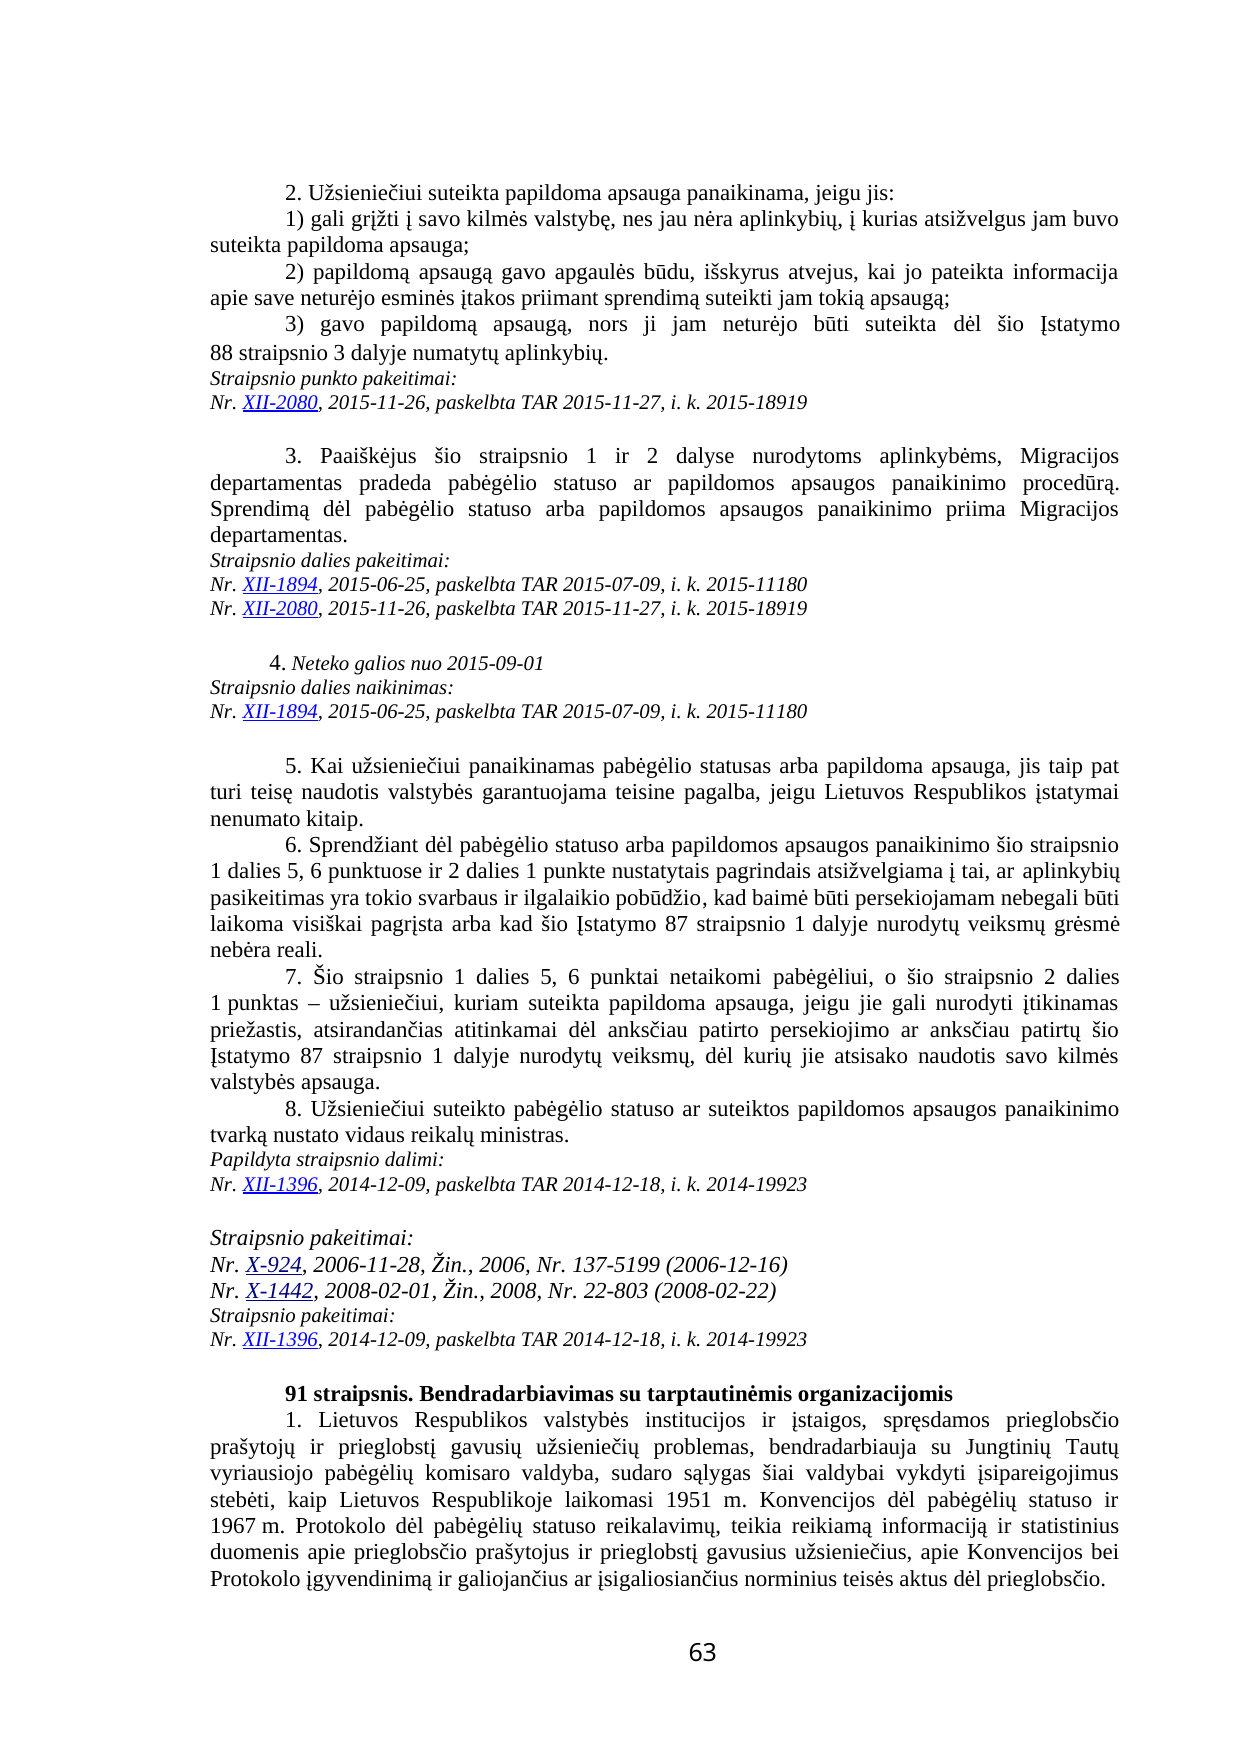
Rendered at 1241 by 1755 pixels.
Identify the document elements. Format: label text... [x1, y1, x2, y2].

text 2) papildomą apsaugą gavo apgaulės būdu, išskyrus atvejus, kai jo pateikta informacija apie save neturėjo esminės įtakos priimant sprendimą suteikti jam tokią apsaugą; [210, 258, 1120, 311]
text 8. Užsieniečiui suteikto pabėgėlio statuso ar suteiktos papildomos apsaugos panaikinimo tvarką nustato vidaus reikalų ministras. [210, 1095, 1120, 1147]
text Nr. XII-1894, 2015-06-25, paskelbta TAR 2015-07-09, i. k. 2015-11180 [210, 699, 1120, 723]
text 1. Lietuvos Respublikos valstybės institucijos ir įstaigos, spręsdamos prieglobsčio prašytojų ir prieglobstį gavusių užsieniečių problemas, bendradarbiauja su Jungtinių Tautų vyriausiojo pabėgėlių komisaro valdyba, sudaro sąlygas šiai valdybai vykdyti įsipareigojimus stebėti, kaip Lietuvos Respublikoje laikomasi 1951 m. Konvencijos dėl pabėgėlių statuso ir 1967 m. Protokolo dėl pabėgėlių statuso reikalavimų, teikia reikiamą informaciją ir statistinius duomenis apie prieglobsčio prašytojus ir prieglobstį gavusius užsieniečius, apie Konvencijos bei Protokolo įgyvendinimą ir galiojančius ar įsigaliosiančius norminius teisės aktus dėl prieglobsčio. [210, 1407, 1120, 1591]
text Straipsnio pakeitimai: [210, 1303, 1120, 1327]
text Nr. XII-1894, 2015-06-25, paskelbta TAR 2015-07-09, i. k. 2015-11180 [210, 572, 1120, 596]
text Straipsnio pakeitimai: [210, 1224, 1120, 1251]
text Nr. X-924, 2006-11-28, Žin., 2006, Nr. 137-5199 (2006-12-16) [210, 1251, 1120, 1277]
text Straipsnio dalies naikinimas: [210, 675, 1120, 699]
text 91 straipsnis. Bendradarbiavimas su tarptautinėmis organizacijomis [210, 1380, 1120, 1407]
text 3) gavo papildomą apsaugą, nors ji jam neturėjo būti suteikta dėl šio Įstatymo 88 straipsnio 3 dalyje numatytų aplinkybių. [210, 311, 1120, 366]
text Nr. X-1442, 2008-02-01, Žin., 2008, Nr. 22-803 (2008-02-22) [210, 1277, 1120, 1303]
text 1) gali grįžti į savo kilmės valstybę, nes jau nėra aplinkybių, į kurias atsižvelgus jam buvo suteikta papildoma apsauga; [210, 205, 1120, 258]
text Papildyta straipsnio dalimi: [210, 1147, 1120, 1171]
text Nr. XII-1396, 2014-12-09, paskelbta TAR 2014-12-18, i. k. 2014-19923 [210, 1171, 1120, 1196]
text 4. Neteko galios nuo 2015-09-01 [210, 649, 1120, 675]
text Straipsnio dalies pakeitimai: [210, 548, 1120, 572]
text Straipsnio punkto pakeitimai: [210, 366, 1120, 390]
text 6. Sprendžiant dėl pabėgėlio statuso arba papildomos apsaugos panaikinimo šio straipsnio 1 dalies 5, 6 punktuose ir 2 dalies 1 punkte nustatytais pagrindais atsižvelgiama į tai, ar aplinkybių pasikeitimas yra tokio svarbaus ir ilgalaikio pobūdžio, kad baimė būti persekiojamam nebegali būti laikoma visiškai pagrįsta arba kad šio Įstatymo 87 straipsnio 1 dalyje nurodytų veiksmų grėsmė nebėra reali. [210, 831, 1120, 963]
text Nr. XII-2080, 2015-11-26, paskelbta TAR 2015-11-27, i. k. 2015-18919 [210, 596, 1120, 620]
text 7. Šio straipsnio 1 dalies 5, 6 punktai netaikomi pabėgėliui, o šio straipsnio 2 dalies 1 punktas – užsieniečiui, kuriam suteikta papildoma apsauga, jeigu jie gali nurodyti įtikinamas priežastis, atsirandančias atitinkamai dėl anksčiau patirto persekiojimo ar anksčiau patirtų šio Įstatymo 87 straipsnio 1 dalyje nurodytų veiksmų, dėl kurių jie atsisako naudotis savo kilmės valstybės apsauga. [210, 963, 1120, 1095]
text Nr. XII-1396, 2014-12-09, paskelbta TAR 2014-12-18, i. k. 2014-19923 [210, 1327, 1120, 1351]
text 5. Kai užsieniečiui panaikinamas pabėgėlio statusas arba papildoma apsauga, jis taip pat turi teisę naudotis valstybės garantuojama teisine pagalba, jeigu Lietuvos Respublikos įstatymai nenumato kitaip. [210, 752, 1120, 831]
text Nr. XII-2080, 2015-11-26, paskelbta TAR 2015-11-27, i. k. 2015-18919 [210, 390, 1120, 414]
text 2. Užsieniečiui suteikta papildoma apsauga panaikinama, jeigu jis: [210, 179, 1120, 205]
text 3. Paaiškėjus šio straipsnio 1 ir 2 dalyse nurodytoms aplinkybėms, Migracijos departamentas pradeda pabėgėlio statuso ar papildomos apsaugos panaikinimo procedūrą. Sprendimą dėl pabėgėlio statuso arba papildomos apsaugos panaikinimo priima Migracijos departamentas. [210, 442, 1120, 548]
